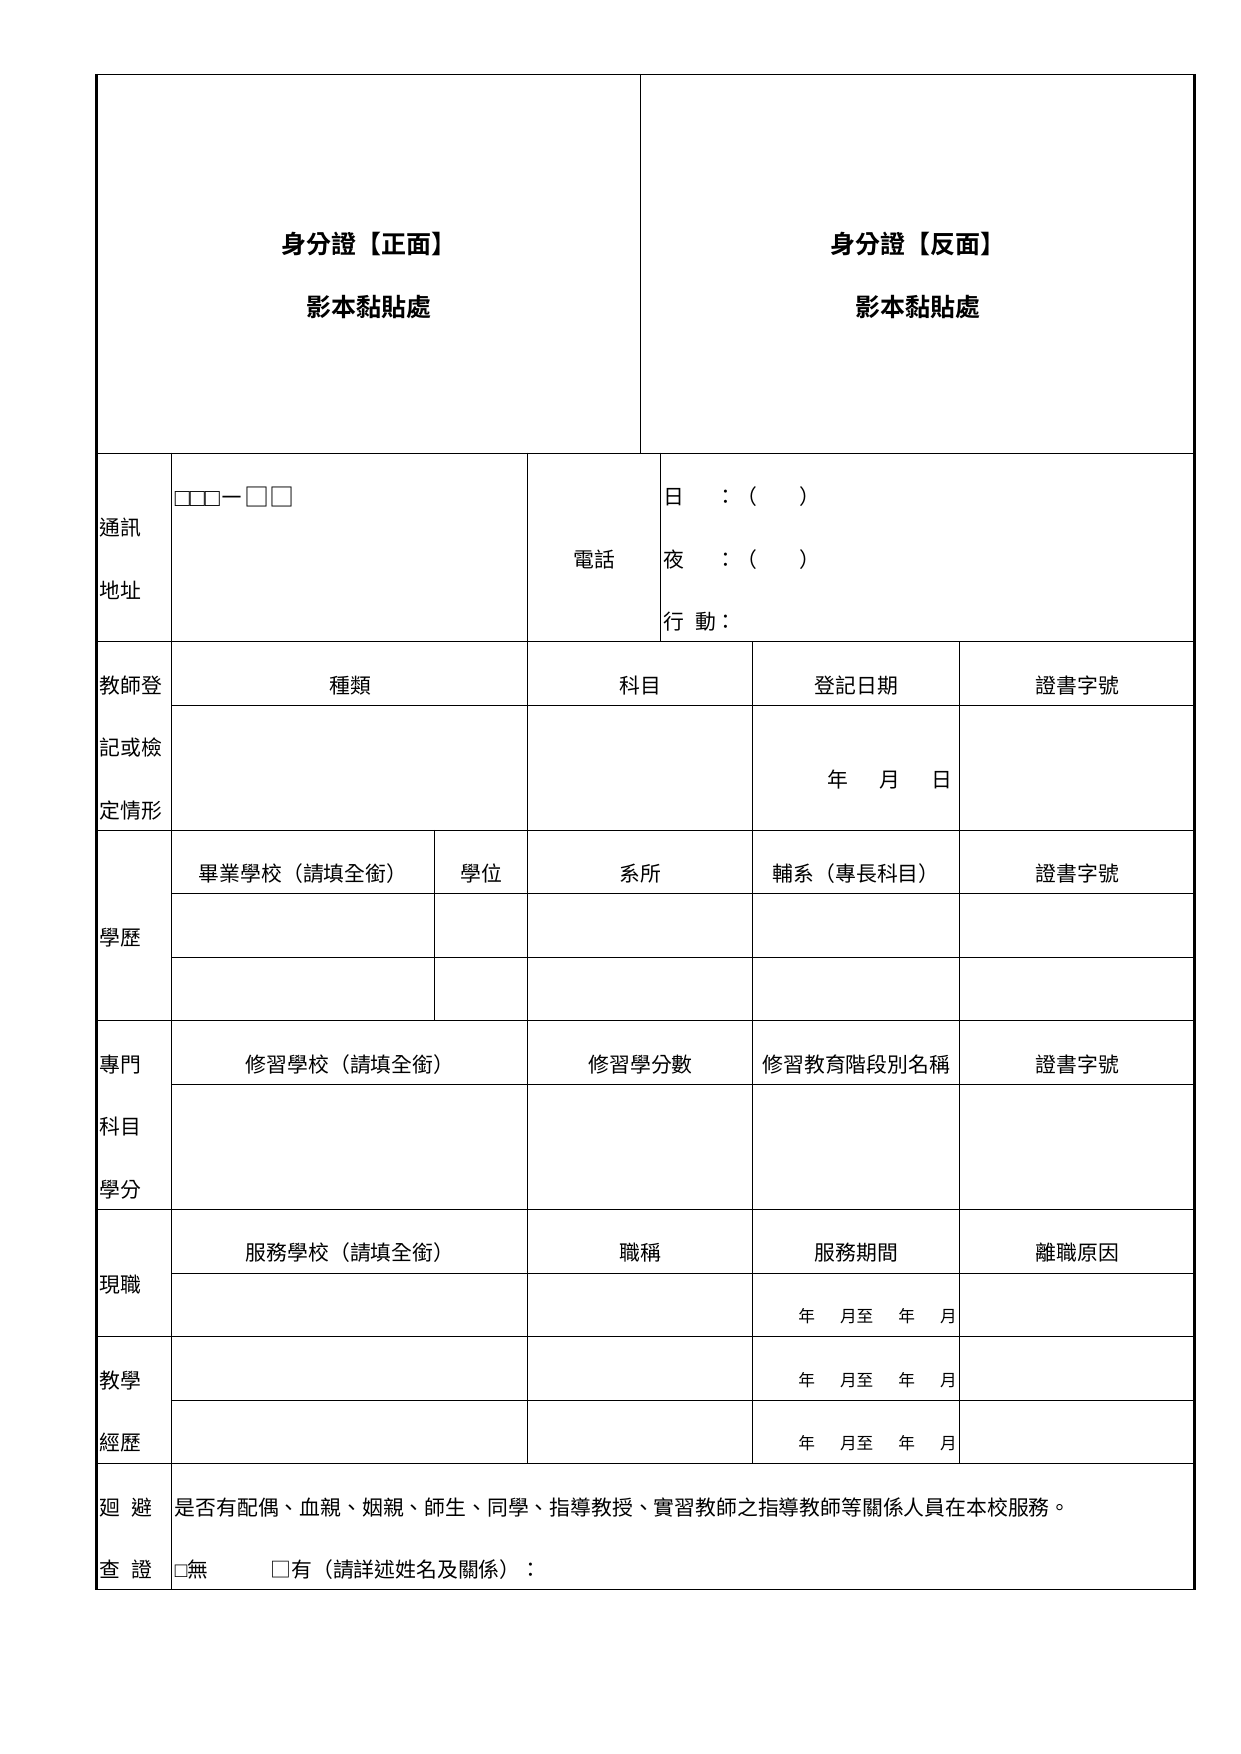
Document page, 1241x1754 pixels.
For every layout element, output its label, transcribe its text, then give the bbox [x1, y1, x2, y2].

table_cell [528, 1401, 752, 1463]
table_cell [960, 1085, 1193, 1209]
table_cell 系所 [528, 831, 752, 893]
table_cell 教師登記或檢定情形 [98, 642, 171, 830]
table_cell [172, 1337, 527, 1399]
table_cell [172, 1274, 527, 1336]
table_cell 種類 [172, 642, 527, 705]
table_cell 專門 科目 學分 [98, 1021, 171, 1209]
table_cell [172, 1085, 527, 1209]
table_cell [753, 894, 959, 957]
table_cell 輔系（專長科目） [753, 831, 959, 893]
table_cell 修習學分數 [528, 1021, 752, 1084]
table_cell [960, 958, 1193, 1020]
table_cell 學歷 [98, 831, 171, 1020]
table_cell [753, 958, 959, 1020]
table_cell [528, 958, 752, 1020]
table_cell [960, 1401, 1193, 1463]
table_cell [960, 1274, 1193, 1336]
table_cell [172, 894, 434, 957]
table_cell 是否有配偶、血親、姻親、師生、同學、指導教授、實習教師之指導教師等關係人員在本校服務。 □無 □有（請詳述姓名及關係）： [172, 1464, 1193, 1589]
table_cell 畢業學校（請填全銜） [172, 831, 434, 893]
table_cell 修習學校（請填全銜） [172, 1021, 527, 1084]
table_cell 電話 [528, 454, 660, 641]
table_cell 現職 [98, 1210, 171, 1336]
table_cell [528, 1337, 752, 1399]
table_cell 年 月至 年 月 [753, 1401, 959, 1463]
table_cell [172, 706, 527, 830]
table_cell 服務期間 [753, 1210, 959, 1272]
table_cell [960, 894, 1193, 957]
table_cell 證書字號 [960, 642, 1193, 705]
table_cell 身分證【正面】 影本黏貼處 [98, 75, 640, 453]
table_cell 身分證【反面】 影本黏貼處 [641, 75, 1193, 453]
table_cell [528, 706, 752, 830]
table_cell [172, 958, 434, 1020]
table_cell [960, 1337, 1193, 1399]
table_cell 證書字號 [960, 831, 1193, 893]
table_cell 修習教育階段別名稱 [753, 1021, 959, 1084]
table_cell [435, 958, 527, 1020]
table_cell 職稱 [528, 1210, 752, 1272]
table_cell □□□－□□ [172, 454, 527, 641]
table_cell 年 月至 年 月 [753, 1337, 959, 1399]
table_cell [753, 1085, 959, 1209]
table_cell 日 ：（ ） 夜 ：（ ） 行 動： [661, 454, 1193, 641]
table_cell [528, 1085, 752, 1209]
table_cell 服務學校（請填全銜） [172, 1210, 527, 1272]
table_cell 年 月 日 [753, 706, 959, 830]
table_cell [435, 894, 527, 957]
table_cell 登記日期 [753, 642, 959, 705]
table_cell [528, 894, 752, 957]
table_cell [172, 1401, 527, 1463]
table_cell 科目 [528, 642, 752, 705]
table_cell 通訊 地址 [98, 454, 171, 641]
table_cell 學位 [435, 831, 527, 893]
table_cell [960, 706, 1193, 830]
table_cell 證書字號 [960, 1021, 1193, 1084]
table_cell 廻 避查 證 [98, 1464, 171, 1589]
table_cell 離職原因 [960, 1210, 1193, 1272]
table_cell 年 月至 年 月 [753, 1274, 959, 1336]
table_cell 教學 經歷 [98, 1337, 171, 1463]
table_cell [528, 1274, 752, 1336]
